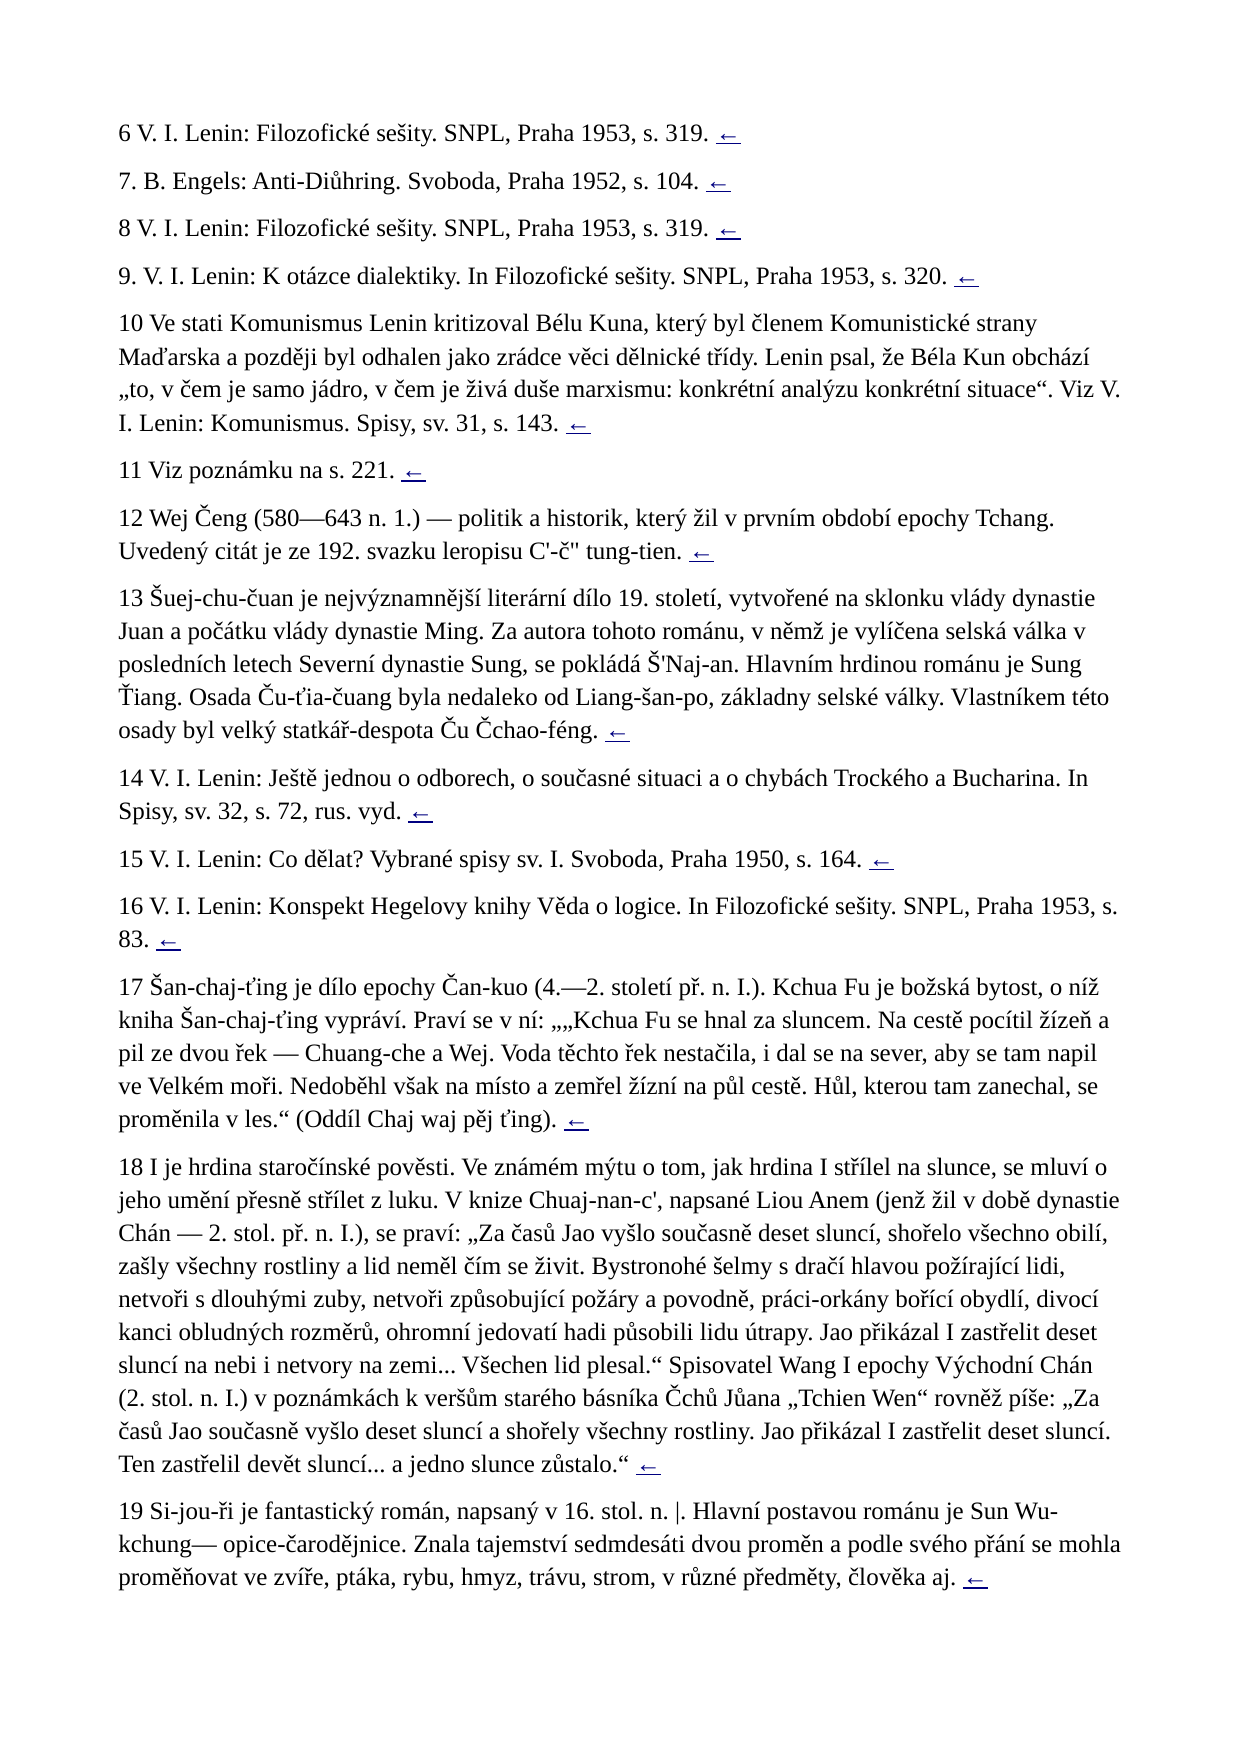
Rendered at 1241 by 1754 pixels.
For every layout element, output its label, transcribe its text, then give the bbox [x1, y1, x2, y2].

text 11 Viz poznámku na s. 221. ← [118, 455, 1122, 484]
text 19 Si-jou-ři je fantastický román, napsaný v 16. stol. n. |. Hlavní postavou románu je Sun Wu-kchung— opice-čarodějnice. Znala tajemství sedmdesáti dvou proměn a podle svého přání se mohla proměňovat ve zvíře, ptáka, rybu, hmyz, trávu, strom, v různé předměty, člověka aj. ← [118, 1496, 1122, 1591]
text 13 Šuej-chu-čuan je nejvýznamnější literární dílo 19. století, vytvořené na sklonku vlády dynastie Juan a počátku vlády dynastie Ming. Za autora tohoto románu, v němž je vylíčena selská válka v posledních letech Severní dynastie Sung, se pokládá Š'Naj-an. Hlavním hrdinou románu je Sung Ťiang. Osada Ču-ťia-čuang byla nedaleko od Liang-šan-po, základny selské války. Vlastníkem této osady byl velký statkář-despota Ču Čchao-féng. ← [118, 583, 1122, 744]
text 9. V. I. Lenin: K otázce dialektiky. In Filozofické sešity. SNPL, Praha 1953, s. 320. ← [118, 261, 1122, 290]
text 17 Šan-chaj-ťing je dílo epochy Čan-kuo (4.—2. století př. n. I.). Kchua Fu je božská bytost, o níž kniha Šan-chaj-ťing vypráví. Praví se v ní: „„Kchua Fu se hnal za sluncem. Na cestě pocítil žízeň a pil ze dvou řek — Chuang-che a Wej. Voda těchto řek nestačila, i dal se na sever, aby se tam napil ve Velkém moři. Nedoběhl však na místo a zemřel žízní na půl cestě. Hůl, kterou tam zanechal, se proměnila v les.“ (Oddíl Chaj waj pěj ťing). ← [118, 972, 1122, 1133]
text 18 I je hrdina staročínské pověsti. Ve známém mýtu o tom, jak hrdina I střílel na slunce, se mluví o jeho umění přesně střílet z luku. V knize Chuaj-nan-c', napsané Liou Anem (jenž žil v době dynastie Chán — 2. stol. př. n. I.), se praví: „Za časů Jao vyšlo současně deset sluncí, shořelo všechno obilí, zašly všechny rostliny a lid neměl čím se živit. Bystronohé šelmy s dračí hlavou požírající lidi, netvoři s dlouhými zuby, netvoři způsobující požáry a povodně, práci-orkány bořící obydlí, divocí kanci obludných rozměrů, ohromní jedovatí hadi působili lidu útrapy. Jao přikázal I zastřelit deset sluncí na nebi i netvory na zemi... Všechen lid plesal.“ Spisovatel Wang I epochy Východní Chán (2. stol. n. I.) v poznámkách k veršům starého básníka Čchů Jůana „Tchien Wen“ rovněž píše: „Za časů Jao současně vyšlo deset sluncí a shořely všechny rostliny. Jao přikázal I zastřelit deset sluncí. Ten zastřelil devět sluncí... a jedno slunce zůstalo.“ ← [118, 1152, 1122, 1478]
text 10 Ve stati Komunismus Lenin kritizoval Bélu Kuna, který byl členem Komunistické strany Maďarska a později byl odhalen jako zrádce věci dělnické třídy. Lenin psal, že Béla Kun obchází „to, v čem je samo jádro, v čem je živá duše marxismu: konkrétní analýzu konkrétní situace“. Viz V. I. Lenin: Komunismus. Spisy, sv. 31, s. 143. ← [118, 308, 1122, 436]
text 12 Wej Čeng (580—643 n. 1.) — politik a historik, který žil v prvním období epochy Tchang. Uvedený citát je ze 192. svazku leropisu C'-č" tung-tien. ← [118, 503, 1122, 564]
text 8 V. I. Lenin: Filozofické sešity. SNPL, Praha 1953, s. 319. ← [118, 213, 1122, 242]
text 7. B. Engels: Anti-Diůhring. Svoboda, Praha 1952, s. 104. ← [118, 166, 1122, 194]
text 16 V. I. Lenin: Konspekt Hegelovy knihy Věda o logice. In Filozofické sešity. SNPL, Praha 1953, s. 83. ← [118, 891, 1122, 953]
text 14 V. I. Lenin: Ještě jednou o odborech, o současné situaci a o chybách Trockého a Bucharina. In Spisy, sv. 32, s. 72, rus. vyd. ← [118, 763, 1122, 825]
text 15 V. I. Lenin: Co dělat? Vybrané spisy sv. I. Svoboda, Praha 1950, s. 164. ← [118, 844, 1122, 872]
text 6 V. I. Lenin: Filozofické sešity. SNPL, Praha 1953, s. 319. ← [118, 118, 1122, 147]
